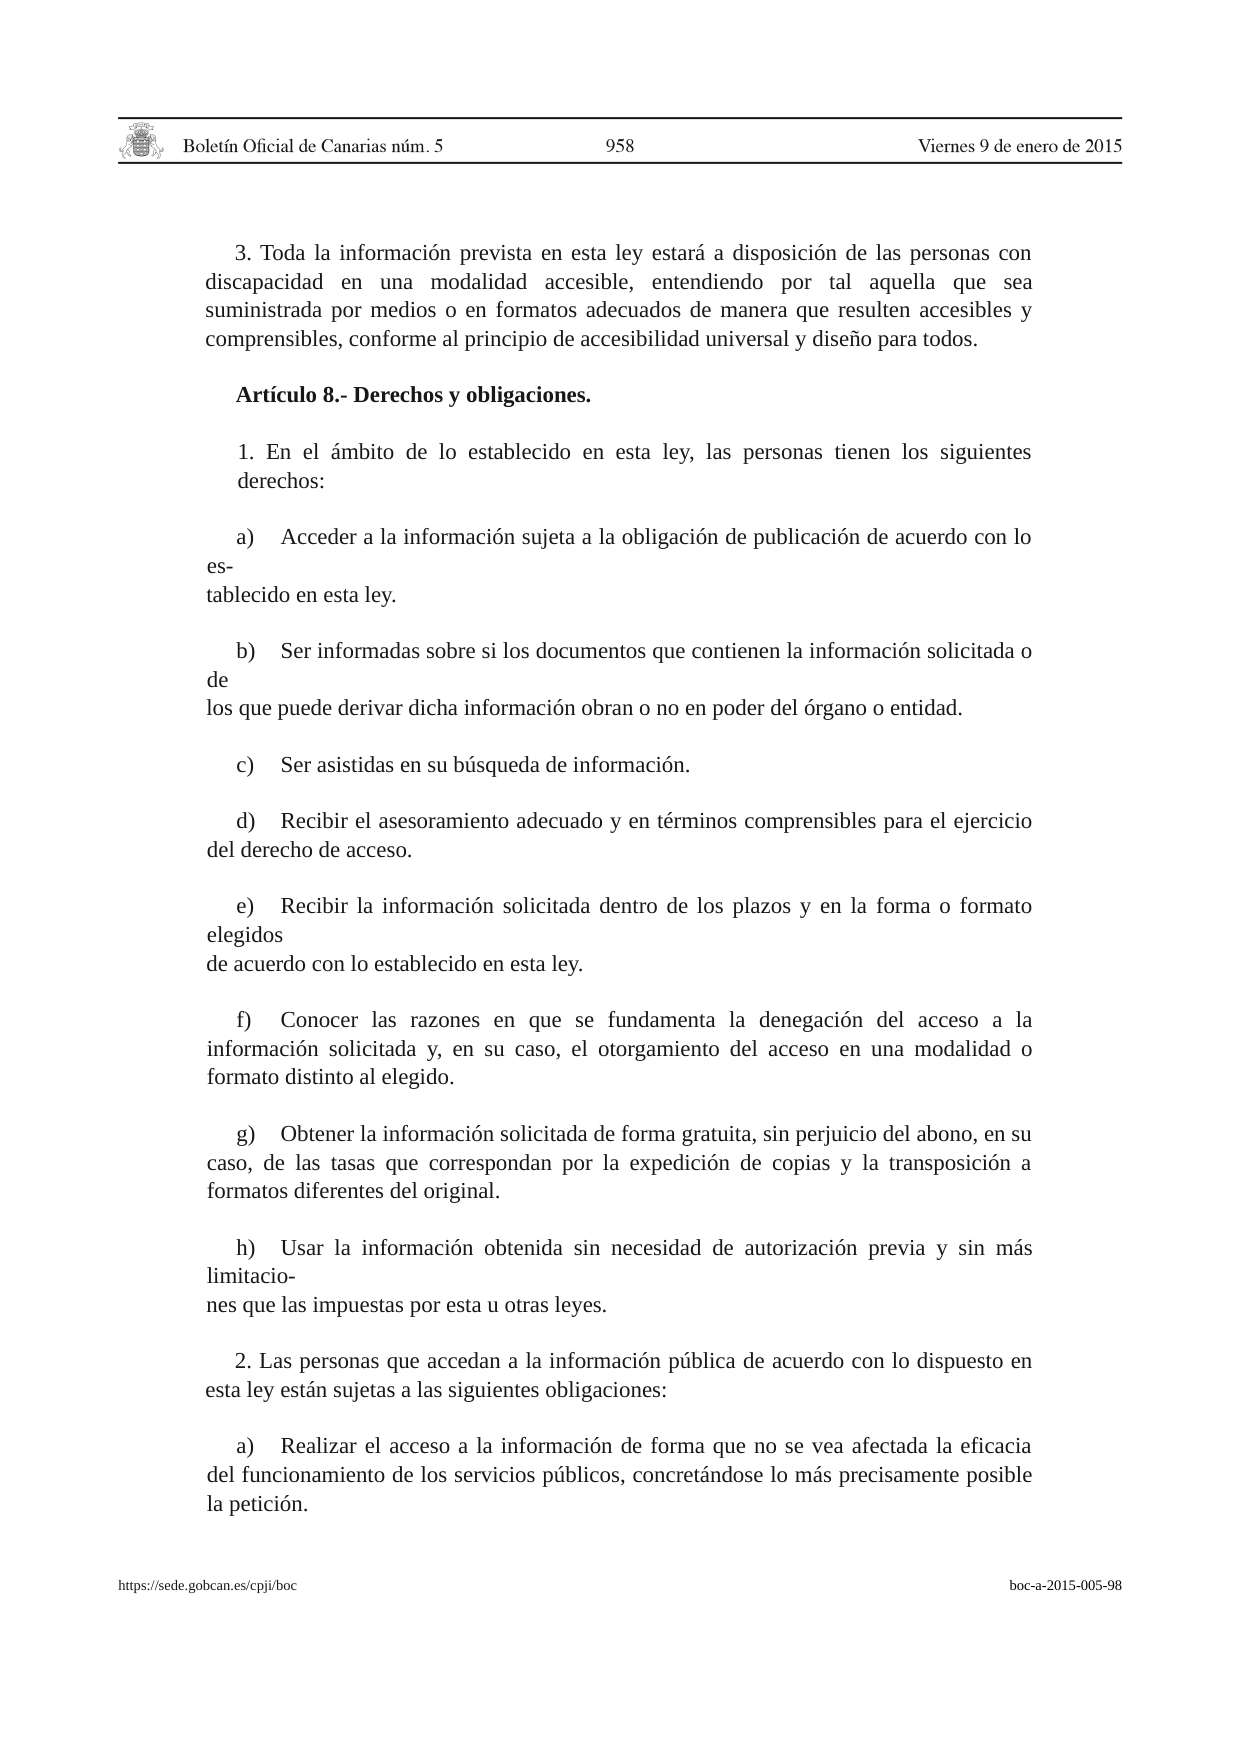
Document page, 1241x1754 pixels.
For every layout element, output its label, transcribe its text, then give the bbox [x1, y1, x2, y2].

list Realizar el acceso a la información de forma que no se vea afectada la eficacia del funcionamiento de los servicios públicos, concretándose lo más precisamente posible la petición. [207, 1432, 1034, 1516]
text 3. Toda la información prevista en esta ley estará a disposición de las personas con discapacidad en una modalidad accesible, entendiendo por tal aquella que sea suministrada por medios o en formatos adecuados de manera que resulten accesibles y comprensibles, conforme al principio de accesibilidad universal y diseño para todos. [205, 239, 1034, 351]
list Ser asistidas en su búsqueda de información. [207, 751, 1034, 777]
list Obtener la información solicitada de forma gratuita, sin perjuicio del abono, en su caso, de las tasas que correspondan por la expedición de copias y la transposición a formatos diferentes del original. [207, 1120, 1034, 1203]
list Recibir la información solicitada dentro de los plazos y en la forma o formato elegidos [207, 892, 1034, 947]
list Usar la información obtenida sin necesidad de autorización previa y sin más limitacio- [207, 1234, 1034, 1289]
list Ser informadas sobre si los documentos que contienen la información solicitada o de [207, 637, 1034, 692]
text los que puede derivar dicha información obran o no en poder del órgano o entidad. [206, 694, 1034, 721]
list Recibir el asesoramiento adecuado y en términos comprensibles para el ejercicio del derecho de acceso. [207, 807, 1034, 862]
text 1. En el ámbito de lo establecido en esta ley, las personas tienen los siguientes derechos: [237, 438, 1034, 493]
text nes que las impuestas por esta u otras leyes. [206, 1291, 1034, 1317]
text tablecido en esta ley. [206, 581, 1034, 607]
list Acceder a la información sujeta a la obligación de publicación de acuerdo con lo es- [207, 523, 1034, 578]
text de acuerdo con lo establecido en esta ley. [206, 950, 1034, 976]
list Conocer las razones en que se fundamenta la denegación del acceso a la información solicitada y, en su caso, el otorgamiento del acceso en una modalidad o formato distinto al elegido. [207, 1006, 1034, 1090]
text 2. Las personas que accedan a la información pública de acuerdo con lo dispuesto en esta ley están sujetas a las siguientes obligaciones: [205, 1347, 1034, 1402]
text Artículo 8.- Derechos y obligaciones. [236, 382, 1034, 408]
